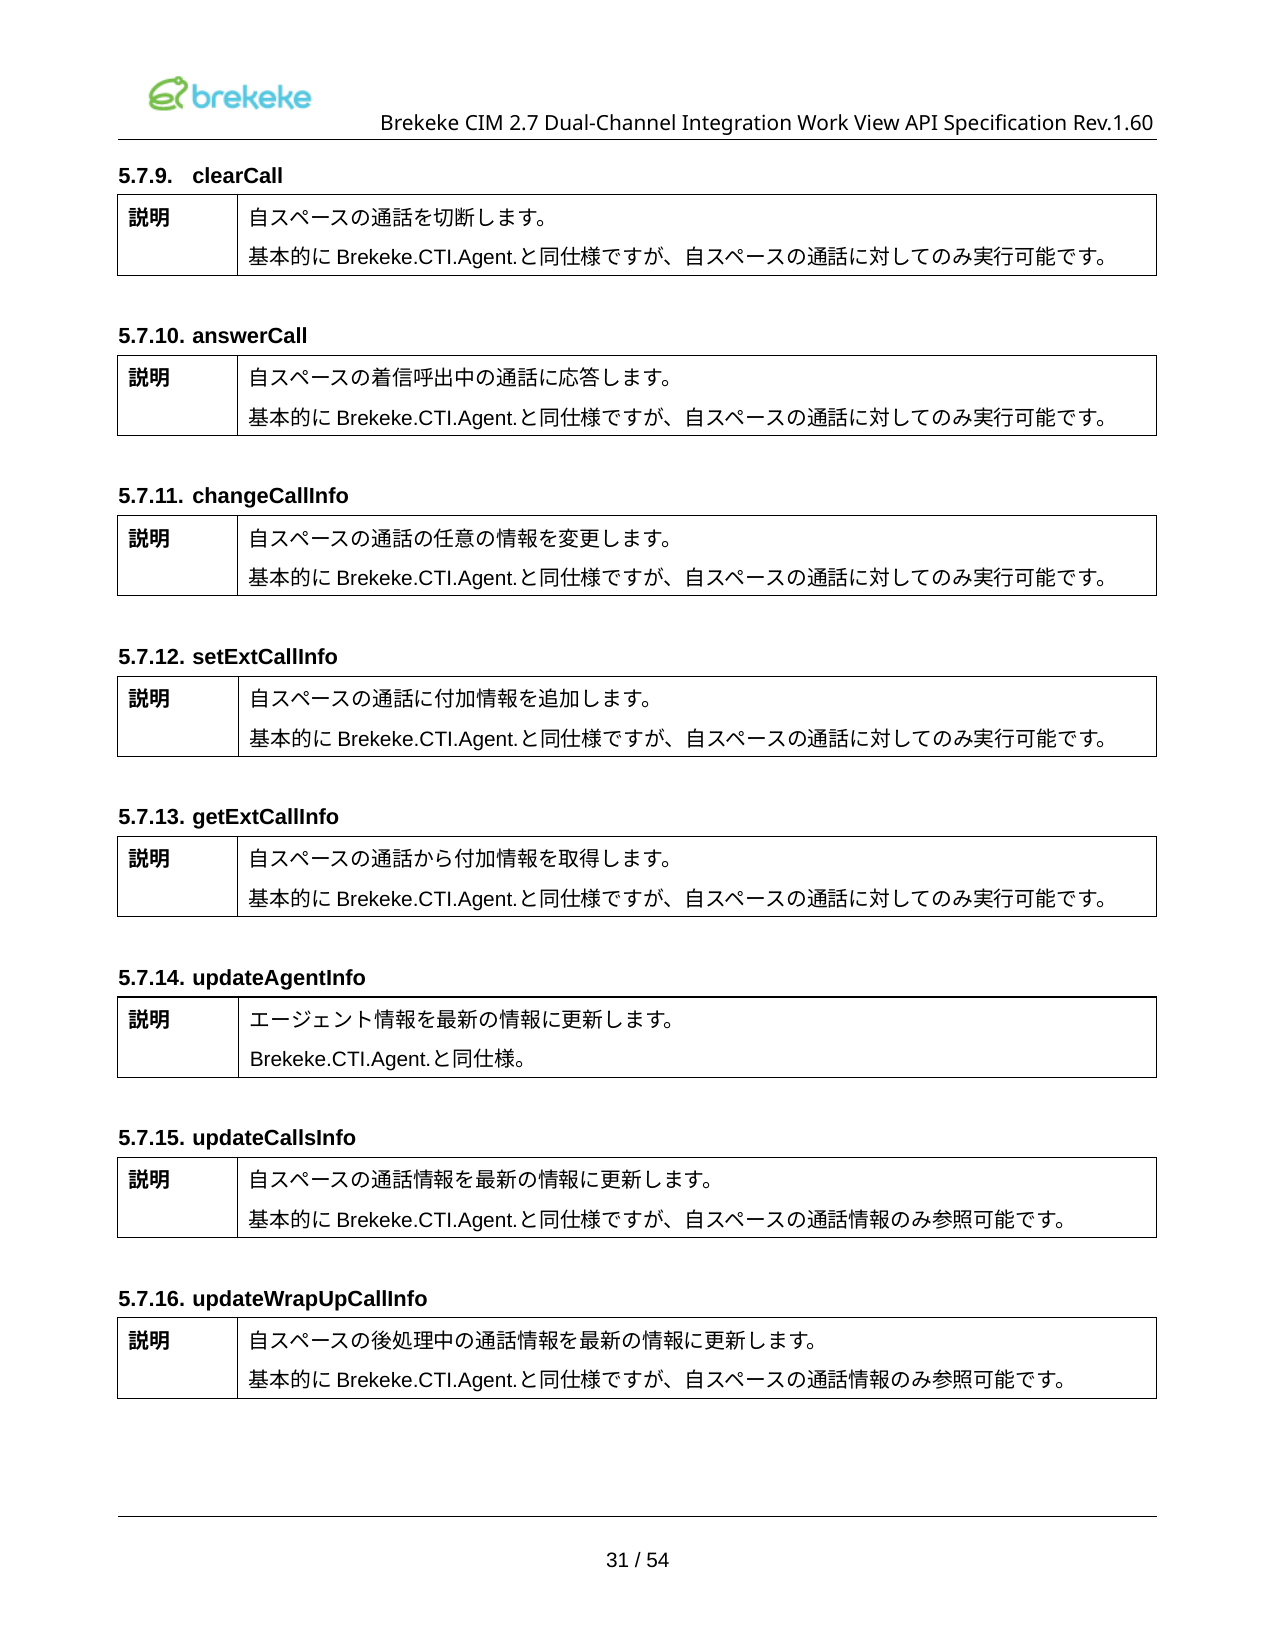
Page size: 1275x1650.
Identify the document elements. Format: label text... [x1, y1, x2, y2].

table_header 自スペースの通話情報を最新の情報に更新します。 基本的にBrekeke.CTI.Agent.と同仕様ですが、自スペースの通話情報のみ参照可能です。 [238, 1158, 1156, 1237]
table_header 自スペースの通話を切断します。 基本的にBrekeke.CTI.Agent.と同仕様ですが、自スペースの通話に対してのみ実行可能です。 [238, 195, 1156, 274]
subtitle updateAgentInfo [118, 957, 1157, 996]
table_header 自スペースの通話から付加情報を取得します。 基本的にBrekeke.CTI.Agent.と同仕様ですが、自スペースの通話に対してのみ実行可能です。 [238, 837, 1156, 916]
table_header エージェント情報を最新の情報に更新します。 Brekeke.CTI.Agent.と同仕様。 [239, 998, 1156, 1077]
table_header 説明 [118, 837, 237, 916]
table_header 説明 [118, 356, 237, 435]
table_header 自スペースの通話に付加情報を追加します。 基本的にBrekeke.CTI.Agent.と同仕様ですが、自スペースの通話に対してのみ実行可能です。 [239, 677, 1156, 756]
table_header 説明 [118, 195, 237, 274]
table_header 自スペースの通話の任意の情報を変更します。 基本的にBrekeke.CTI.Agent.と同仕様ですが、自スペースの通話に対してのみ実行可能です。 [238, 516, 1156, 595]
table_header 自スペースの着信呼出中の通話に応答します。 基本的にBrekeke.CTI.Agent.と同仕様ですが、自スペースの通話に対してのみ実行可能です。 [238, 356, 1156, 435]
subtitle getExtCallInfo [118, 796, 1157, 836]
picture [125, 65, 333, 122]
table_header 説明 [118, 1158, 237, 1237]
table_header 自スペースの後処理中の通話情報を最新の情報に更新します。 基本的にBrekeke.CTI.Agent.と同仕様ですが、自スペースの通話情報のみ参照可能です。 [238, 1318, 1156, 1397]
subtitle updateCallsInfo [118, 1117, 1157, 1157]
subtitle setExtCallInfo [118, 636, 1157, 676]
table_header 説明 [118, 1318, 237, 1397]
table_header 説明 [118, 998, 238, 1077]
subtitle updateWrapUpCallInfo [118, 1278, 1157, 1317]
subtitle changeCallInfo [118, 476, 1157, 515]
table_header 説明 [118, 516, 237, 595]
table_header 説明 [118, 677, 238, 756]
subtitle answerCall [118, 315, 1157, 355]
